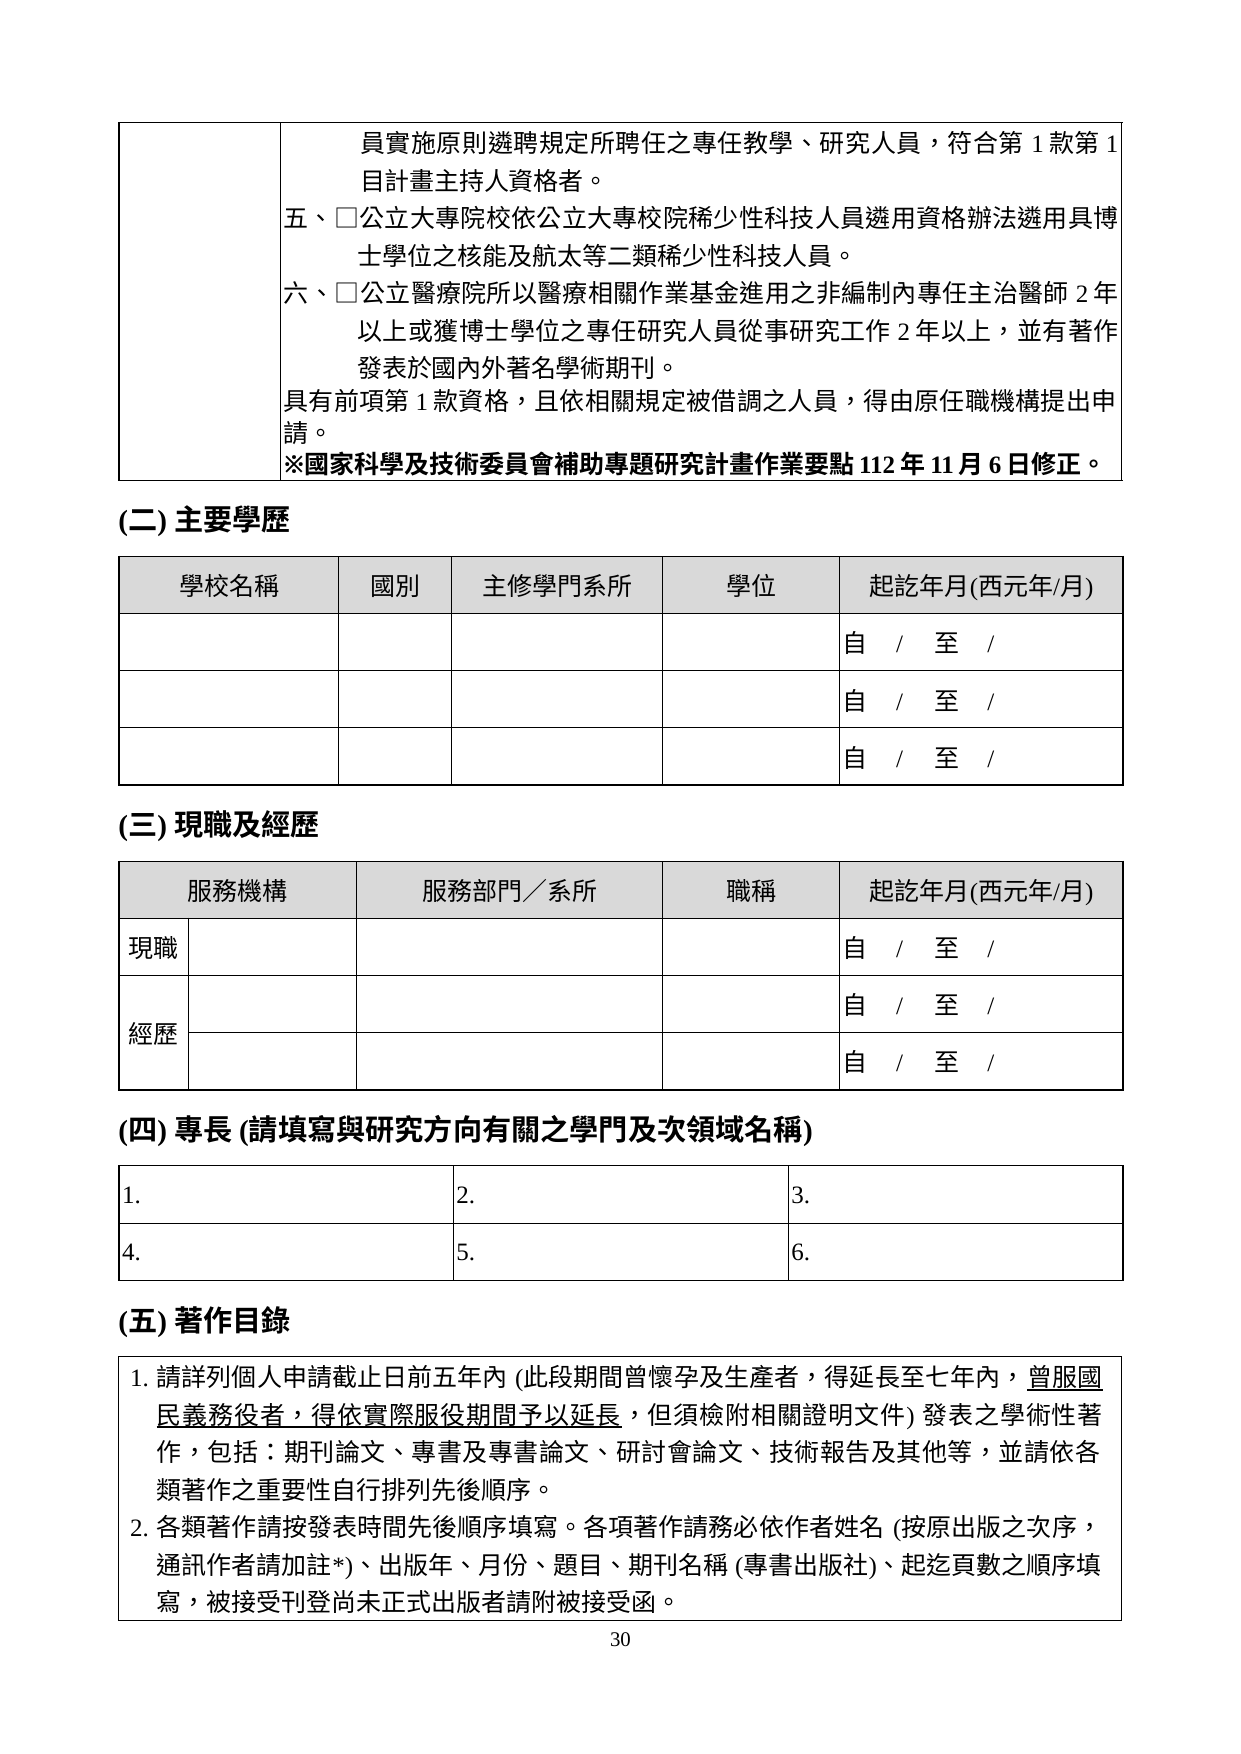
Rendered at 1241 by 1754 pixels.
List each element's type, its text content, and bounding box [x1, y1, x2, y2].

table_header 主修學門系所 [452, 557, 662, 613]
table_header 職稱 [663, 862, 839, 918]
table_cell [120, 614, 338, 670]
list 專長 (請填寫與研究方向有關之學門及次領域名稱) [118, 1091, 1122, 1165]
table_cell [663, 976, 839, 1032]
table_cell [663, 671, 839, 727]
table_cell [357, 1033, 662, 1089]
table_header 起訖年月(西元年/月) [840, 557, 1122, 613]
table_header 3. [789, 1166, 1122, 1222]
table_cell [357, 976, 662, 1032]
table_header 請詳列個人申請截止日前五年內 (此段期間曾懷孕及生產者，得延長至七年內，曾服國民義務役者，得依實際服役期間予以延長，但須檢附相關證明文件) 發表之學術性著作，包括：期刊論文、專書及專書論文、研討會論文、技術報告及其他等，並請依各類著作之重要性自行排列先後順序。 各類著作請按發表時間先後順序填寫。各項著作請務必依作者姓名 (按原出版之次序，通訊作者請加註*)、出版年、月份、題目、期刊名稱 (專書出版社)、起迄頁數之順序填寫，被接受刊登尚未正式出版者請附被接受函。 若期刊屬於SCI、EI、SSCI或A&HCI等時，請註明；若著作係經由國家科學及技術委員會補助之研究計畫所產生，請於最後填入相關之國家科學及技術委員會計畫編號。 申請截止日前5年執行之所有研究計畫，填寫資料應含計畫名稱(國家科學及技術委員會補助者請註明計畫編號)、主持人擔任之工作、計畫起迄年月、受補助或委託機構、執行情形、受補助或委託經費(政府機構/民間企業)及經費總計等項。 [119, 1357, 1121, 1620]
table_header 學位 [663, 557, 839, 613]
table_cell [120, 671, 338, 727]
table_cell 6. [789, 1224, 1122, 1279]
table_cell [120, 728, 338, 784]
table_cell 自 / 至 / [840, 614, 1122, 670]
table_header 1. [120, 1166, 453, 1222]
table_header 2. [454, 1166, 788, 1222]
table_cell [120, 123, 280, 479]
table_cell [189, 976, 356, 1032]
table_cell 員實施原則遴聘規定所聘任之專任教學、研究人員，符合第1款第1目計畫主持人資格者。 五、□公立大專院校依公立大專校院稀少性科技人員遴用資格辦法遴用具博士學位之核能及航太等二類稀少性科技人員。 六、□公立醫療院所以醫療相關作業基金進用之非編制內專任主治醫師2年以上或獲博士學位之專任研究人員從事研究工作2年以上，並有著作發表於國內外著名學術期刊。 具有前項第1款資格，且依相關規定被借調之人員，得由原任職機構提出申請。 ※國家科學及技術委員會補助專題研究計畫作業要點112年11月6日修正。 [281, 123, 1121, 479]
table_header 起訖年月(西元年/月) [840, 862, 1122, 918]
table_cell 自 / 至 / [840, 919, 1122, 975]
table_cell 現職 [120, 919, 188, 975]
table_header 服務機構 [120, 862, 356, 918]
table_header 國別 [339, 557, 451, 613]
table_cell [357, 919, 662, 975]
table_cell 自 / 至 / [840, 1033, 1122, 1089]
table_cell 自 / 至 / [840, 671, 1122, 727]
table_cell [663, 614, 839, 670]
table_cell [663, 728, 839, 784]
table_cell [663, 1033, 839, 1089]
table_cell [452, 728, 662, 784]
table_header 服務部門／系所 [357, 862, 662, 918]
list 著作目錄 [118, 1281, 1122, 1356]
table_cell 自 / 至 / [840, 976, 1122, 1032]
table_cell [339, 671, 451, 727]
table_header 學校名稱 [120, 557, 338, 613]
table_cell 4. [120, 1224, 453, 1279]
table_cell 5. [454, 1224, 788, 1279]
table_cell 自 / 至 / [840, 728, 1122, 784]
table_cell [189, 1033, 356, 1089]
table_cell [189, 919, 356, 975]
table_cell [452, 671, 662, 727]
table_cell [339, 614, 451, 670]
table_cell [339, 728, 451, 784]
table_cell 經歷 [120, 976, 188, 1089]
list 現職及經歷 [118, 786, 1122, 861]
list 主要學歷 [118, 481, 1122, 556]
table_cell [452, 614, 662, 670]
table_cell [663, 919, 839, 975]
